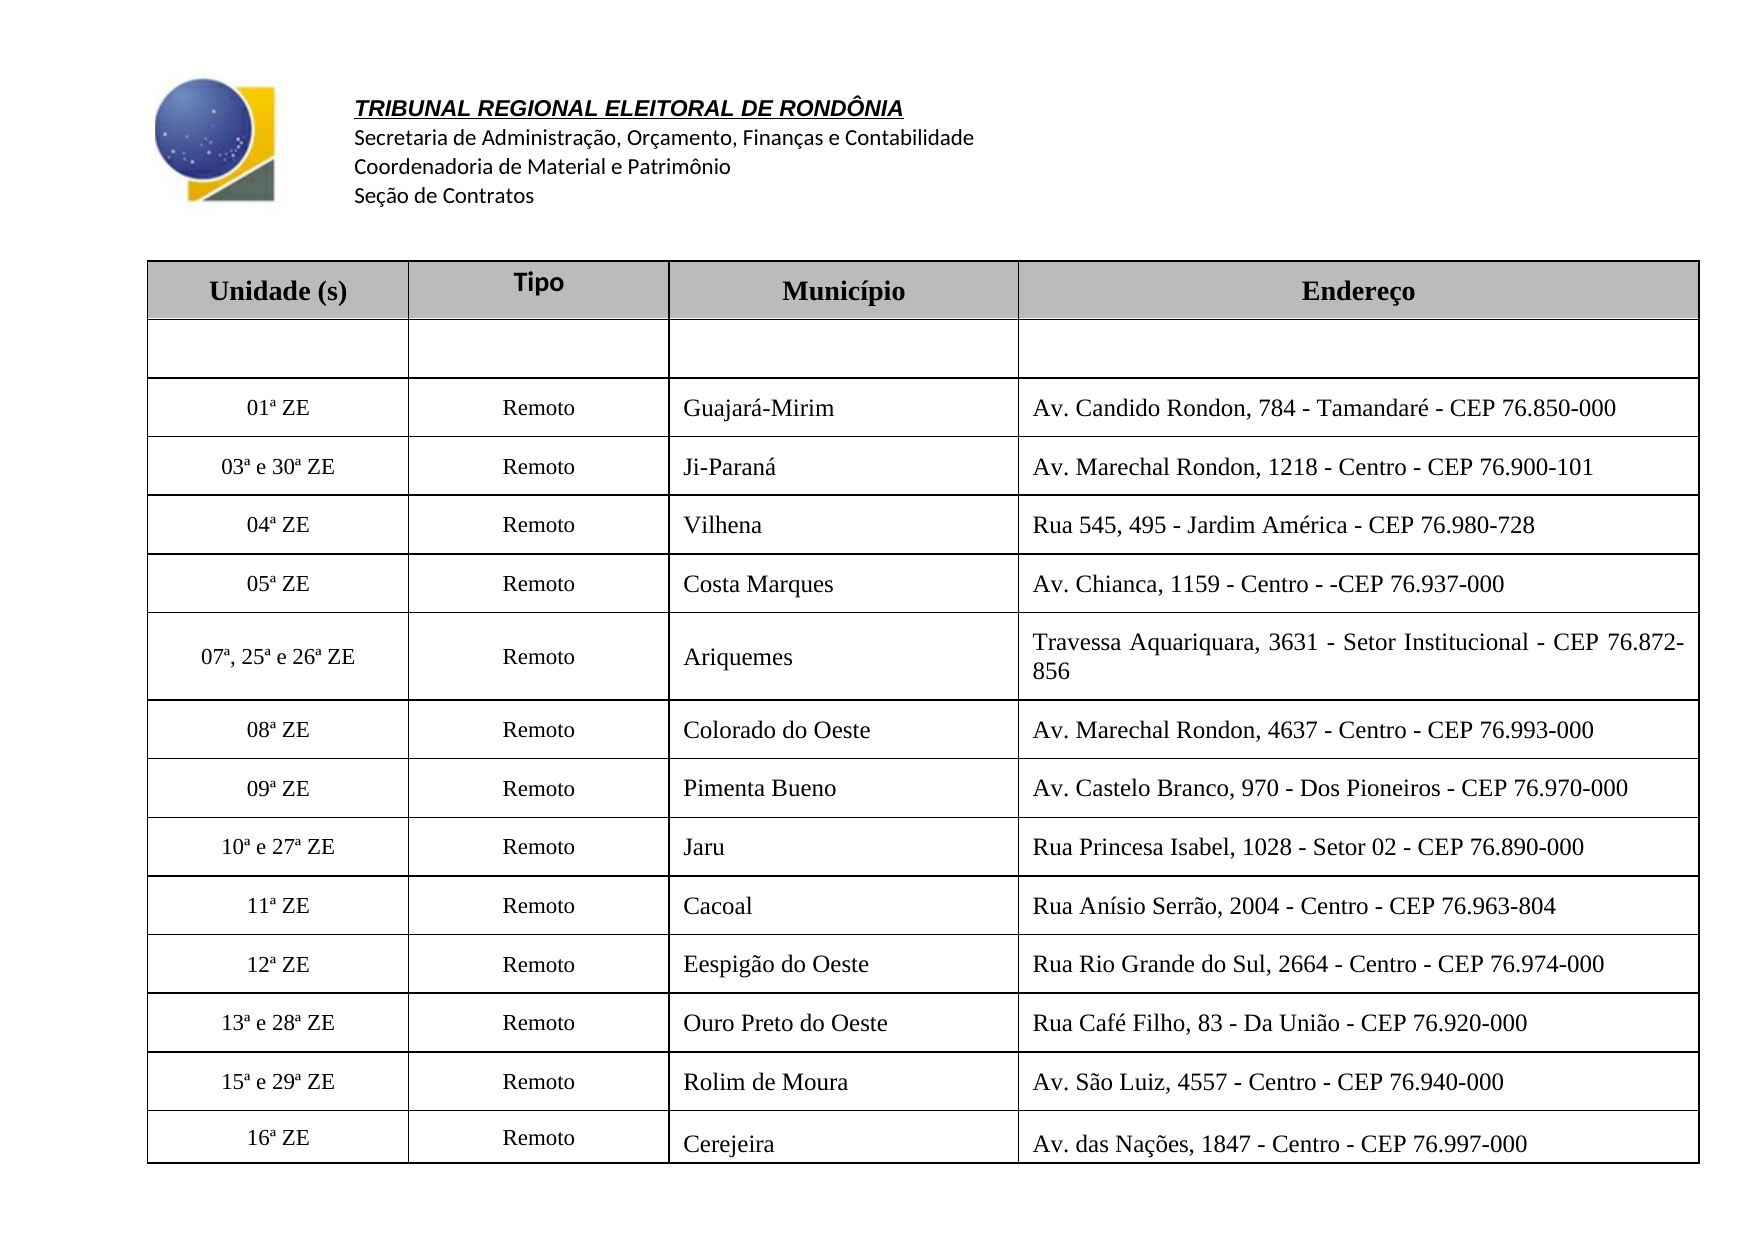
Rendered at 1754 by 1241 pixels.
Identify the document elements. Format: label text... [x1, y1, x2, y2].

table_cell Ariquemes [670, 613, 1018, 699]
table_cell Remoto [409, 496, 668, 553]
table_cell 07ª, 25ª e 26ª ZE [148, 613, 408, 699]
table_cell Rolim de Moura [670, 1053, 1018, 1109]
table_cell Rua 545, 495 - Jardim América - CEP 76.980-728 [1019, 496, 1698, 553]
table_cell 12ª ZE [148, 935, 408, 992]
table_cell Remoto [409, 877, 668, 934]
table_cell Rua Rio Grande do Sul, 2664 - Centro - CEP 76.974-000 [1019, 935, 1698, 992]
table_cell Remoto [409, 1111, 668, 1162]
table_cell Costa Marques [670, 555, 1018, 612]
table_cell Pimenta Bueno [670, 759, 1018, 816]
table_header Município [670, 262, 1018, 318]
table_cell 15ª e 29ª ZE [148, 1053, 408, 1109]
table_cell Av. das Nações, 1847 - Centro - CEP 76.997-000 [1019, 1111, 1698, 1162]
table_cell Jaru [670, 818, 1018, 875]
table_cell Vilhena [670, 496, 1018, 553]
table_cell [1019, 320, 1698, 377]
table_cell Remoto [409, 994, 668, 1051]
table_cell Guajará-Mirim [670, 379, 1018, 436]
table_cell Rua Princesa Isabel, 1028 - Setor 02 - CEP 76.890-000 [1019, 818, 1698, 875]
table_cell Av. Marechal Rondon, 1218 - Centro - CEP 76.900-101 [1019, 437, 1698, 494]
table_cell Av. Candido Rondon, 784 - Tamandaré - CEP 76.850-000 [1019, 379, 1698, 436]
table_cell Av. Marechal Rondon, 4637 - Centro - CEP 76.993-000 [1019, 701, 1698, 758]
table_cell [670, 320, 1018, 377]
table_cell 04ª ZE [148, 496, 408, 553]
table_cell Remoto [409, 613, 668, 699]
table_cell Remoto [409, 935, 668, 992]
table_cell Remoto [409, 759, 668, 816]
table_cell 10ª e 27ª ZE [148, 818, 408, 875]
table_cell Rua Anísio Serrão, 2004 - Centro - CEP 76.963-804 [1019, 877, 1698, 934]
table_cell Travessa Aquariquara, 3631 - Setor Institucional - CEP 76.872-856 [1019, 613, 1698, 699]
table_cell [409, 320, 668, 377]
table_cell [148, 320, 408, 377]
table_cell Av. São Luiz, 4557 - Centro - CEP 76.940-000 [1019, 1053, 1698, 1109]
table_cell Remoto [409, 818, 668, 875]
table_cell Av. Chianca, 1159 - Centro - -CEP 76.937-000 [1019, 555, 1698, 612]
table_cell 05ª ZE [148, 555, 408, 612]
table_cell Ouro Preto do Oeste [670, 994, 1018, 1051]
table_cell Rua Café Filho, 83 - Da União - CEP 76.920-000 [1019, 994, 1698, 1051]
table_header Tipo [409, 262, 668, 318]
table_cell Eespigão do Oeste [670, 935, 1018, 992]
table_header Endereço [1019, 262, 1698, 318]
table_cell 01ª ZE [148, 379, 408, 436]
table_cell Cerejeira [670, 1111, 1018, 1162]
table_cell 13ª e 28ª ZE [148, 994, 408, 1051]
table_cell Ji-Paraná [670, 437, 1018, 494]
table_cell 03ª e 30ª ZE [148, 437, 408, 494]
table_cell Remoto [409, 437, 668, 494]
table_cell 11ª ZE [148, 877, 408, 934]
table_cell Cacoal [670, 877, 1018, 934]
table_cell 09ª ZE [148, 759, 408, 816]
table_cell 08ª ZE [148, 701, 408, 758]
table_cell Remoto [409, 555, 668, 612]
table_cell Av. Castelo Branco, 970 - Dos Pioneiros - CEP 76.970-000 [1019, 759, 1698, 816]
table_cell Colorado do Oeste [670, 701, 1018, 758]
table_cell Remoto [409, 701, 668, 758]
table_header Unidade (s) [148, 262, 408, 318]
table_cell Remoto [409, 379, 668, 436]
table_cell 16ª ZE [148, 1111, 408, 1162]
table_cell Remoto [409, 1053, 668, 1109]
